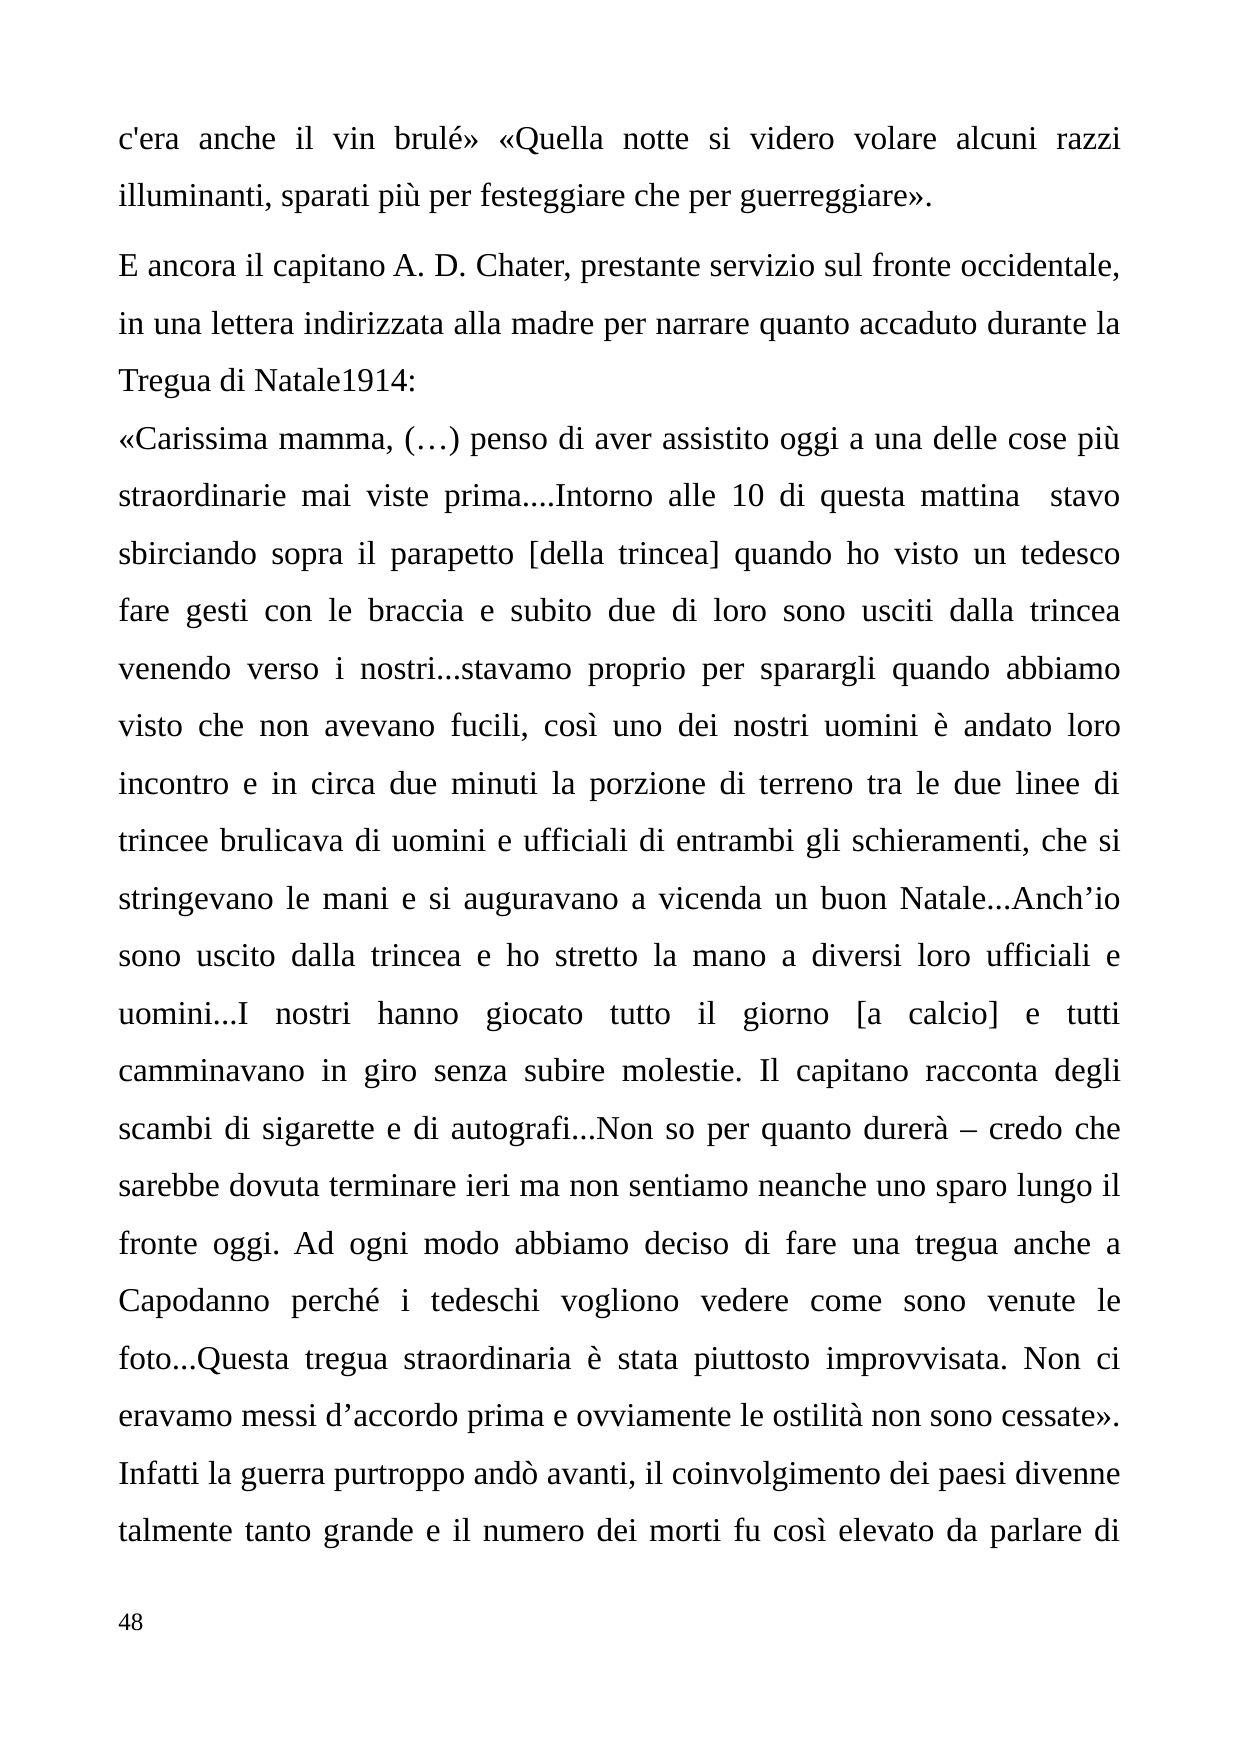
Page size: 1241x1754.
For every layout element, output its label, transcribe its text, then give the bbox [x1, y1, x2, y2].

text «Carissima mamma, (…) penso di aver assistito oggi a una delle cose più straordinarie mai viste prima....Intorno alle 10 di questa mattina stavo sbirciando sopra il parapetto [della trincea] quando ho visto un tedesco fare gesti con le braccia e subito due di loro sono usciti dalla trincea venendo verso i nostri...stavamo proprio per sparargli quando abbiamo visto che non avevano fucili, così uno dei nostri uomini è andato loro incontro e in circa due minuti la porzione di terreno tra le due linee di trincee brulicava di uomini e ufficiali di entrambi gli schieramenti, che si stringevano le mani e si auguravano a vicenda un buon Natale...Anch’io sono uscito dalla trincea e ho stretto la mano a diversi loro ufficiali e uomini...I nostri hanno giocato tutto il giorno [a calcio] e tutti camminavano in giro senza subire molestie. Il capitano racconta degli scambi di sigarette e di autografi...Non so per quanto durerà – credo che sarebbe dovuta terminare ieri ma non sentiamo neanche uno sparo lungo il fronte oggi. Ad ogni modo abbiamo deciso di fare una tregua anche a Capodanno perché i tedeschi vogliono vedere come sono venute le foto...Questa tregua straordinaria è stata piuttosto improvvisata. Non ci eravamo messi d’accordo prima e ovviamente le ostilità non sono cessate». Infatti la guerra purtroppo andò avanti, il coinvolgimento dei paesi divenne talmente tanto grande e il numero dei morti fu così elevato da parlare di [118, 418, 1122, 1549]
text E ancora il capitano A. D. Chater, prestante servizio sul fronte occidentale, in una lettera indirizzata alla madre per narrare quanto accaduto durante la Tregua di Natale1914: [118, 246, 1122, 399]
text c'era anche il vin brulé» «Quella notte si videro volare alcuni razzi illuminanti, sparati più per festeggiare che per guerreggiare». [118, 118, 1122, 214]
